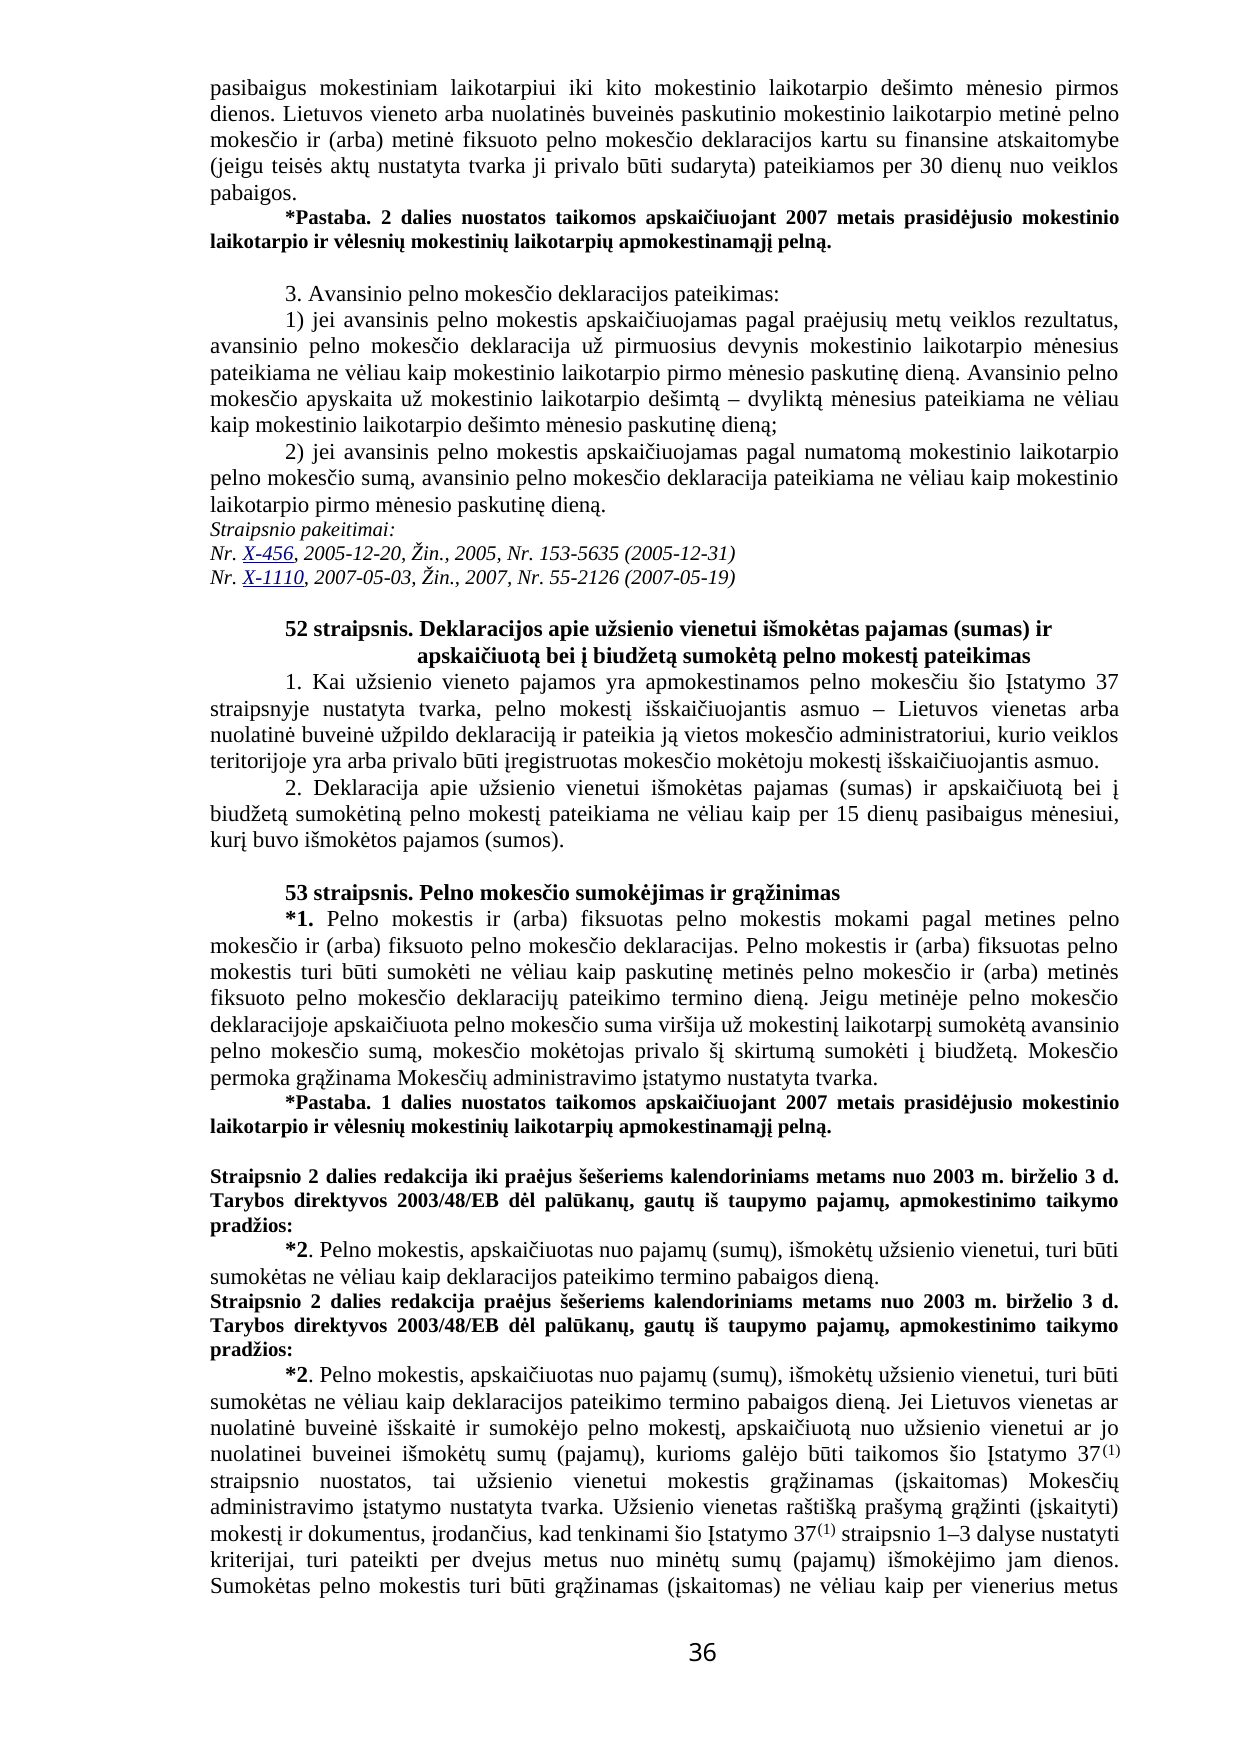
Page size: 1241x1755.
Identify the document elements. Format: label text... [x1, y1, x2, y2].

text 2. Deklaracija apie užsienio vienetui išmokėtas pajamas (sumas) ir apskaičiuotą bei į biudžetą sumokėtiną pelno mokestį pateikiama ne vėliau kaip per 15 dienų pasibaigus mėnesiui, kurį buvo išmokėtos pajamos (sumos). [210, 774, 1120, 853]
text *Pastaba. 2 dalies nuostatos taikomos apskaičiuojant 2007 metais prasidėjusio mokestinio laikotarpio ir vėlesnių mokestinių laikotarpių apmokestinamąjį pelną. [210, 205, 1120, 253]
text Nr. X-456, 2005-12-20, Žin., 2005, Nr. 153-5635 (2005-12-31) [210, 541, 1120, 565]
text *1. Pelno mokestis ir (arba) fiksuotas pelno mokestis mokami pagal metines pelno mokesčio ir (arba) fiksuoto pelno mokesčio deklaracijas. Pelno mokestis ir (arba) fiksuotas pelno mokestis turi būti sumokėti ne vėliau kaip paskutinę metinės pelno mokesčio ir (arba) metinės fiksuoto pelno mokesčio deklaracijų pateikimo termino dieną. Jeigu metinėje pelno mokesčio deklaracijoje apskaičiuota pelno mokesčio suma viršija už mokestinį laikotarpį sumokėtą avansinio pelno mokesčio sumą, mokesčio mokėtojas privalo šį skirtumą sumokėti į biudžetą. Mokesčio permoka grąžinama Mokesčių administravimo įstatymo nustatyta tvarka. [210, 905, 1120, 1090]
text 53 straipsnis. Pelno mokesčio sumokėjimas ir grąžinimas [210, 879, 1120, 905]
text *2. Pelno mokestis, apskaičiuotas nuo pajamų (sumų), išmokėtų užsienio vienetui, turi būti sumokėtas ne vėliau kaip deklaracijos pateikimo termino pabaigos dieną. [210, 1237, 1120, 1289]
text Nr. X-1110, 2007-05-03, Žin., 2007, Nr. 55-2126 (2007-05-19) [210, 565, 1120, 589]
text 1. Kai užsienio vieneto pajamos yra apmokestinamos pelno mokesčiu šio Įstatymo 37 straipsnyje nustatyta tvarka, pelno mokestį išskaičiuojantis asmuo – Lietuvos vienetas arba nuolatinė buveinė užpildo deklaraciją ir pateikia ją vietos mokesčio administratoriui, kurio veiklos teritorijoje yra arba privalo būti įregistruotas mokesčio mokėtoju mokestį išskaičiuojantis asmuo. [210, 668, 1120, 774]
text pasibaigus mokestiniam laikotarpiui iki kito mokestinio laikotarpio dešimto mėnesio pirmos dienos. Lietuvos vieneto arba nuolatinės buveinės paskutinio mokestinio laikotarpio metinė pelno mokesčio ir (arba) metinė fiksuoto pelno mokesčio deklaracijos kartu su finansine atskaitomybe (jeigu teisės aktų nustatyta tvarka ji privalo būti sudaryta) pateikiamos per 30 dienų nuo veiklos pabaigos. [210, 73, 1120, 205]
text *2. Pelno mokestis, apskaičiuotas nuo pajamų (sumų), išmokėtų užsienio vienetui, turi būti sumokėtas ne vėliau kaip deklaracijos pateikimo termino pabaigos dieną. Jei Lietuvos vienetas ar nuolatinė buveinė išskaitė ir sumokėjo pelno mokestį, apskaičiuotą nuo užsienio vienetui ar jo nuolatinei buveinei išmokėtų sumų (pajamų), kurioms galėjo būti taikomos šio Įstatymo 37(1) straipsnio nuostatos, tai užsienio vienetui mokestis grąžinamas (įskaitomas) Mokesčių administravimo įstatymo nustatyta tvarka. Užsienio vienetas raštišką prašymą grąžinti (įskaityti) mokestį ir dokumentus, įrodančius, kad tenkinami šio Įstatymo 37(1) straipsnio 1–3 dalyse nustatyti kriterijai, turi pateikti per dvejus metus nuo minėtų sumų (pajamų) išmokėjimo jam dienos. Sumokėtas pelno mokestis turi būti grąžinamas (įskaitomas) ne vėliau kaip per vienerius metus [210, 1361, 1120, 1599]
text 1) jei avansinis pelno mokestis apskaičiuojamas pagal praėjusių metų veiklos rezultatus, avansinio pelno mokesčio deklaracija už pirmuosius devynis mokestinio laikotarpio mėnesius pateikiama ne vėliau kaip mokestinio laikotarpio pirmo mėnesio paskutinę dieną. Avansinio pelno mokesčio apyskaita už mokestinio laikotarpio dešimtą – dvyliktą mėnesius pateikiama ne vėliau kaip mokestinio laikotarpio dešimto mėnesio paskutinę dieną; [210, 306, 1120, 438]
text 3. Avansinio pelno mokesčio deklaracijos pateikimas: [210, 280, 1120, 306]
text Straipsnio 2 dalies redakcija praėjus šešeriems kalendoriniams metams nuo 2003 m. birželio 3 d. Tarybos direktyvos 2003/48/EB dėl palūkanų, gautų iš taupymo pajamų, apmokestinimo taikymo pradžios: [210, 1289, 1120, 1361]
text apskaičiuotą bei į biudžetą sumokėtą pelno mokestį pateikimas [417, 642, 1120, 668]
text 52 straipsnis. Deklaracijos apie užsienio vienetui išmokėtas pajamas (sumas) ir [285, 616, 1120, 642]
text 2) jei avansinis pelno mokestis apskaičiuojamas pagal numatomą mokestinio laikotarpio pelno mokesčio sumą, avansinio pelno mokesčio deklaracija pateikiama ne vėliau kaip mokestinio laikotarpio pirmo mėnesio paskutinę dieną. [210, 438, 1120, 517]
text Straipsnio pakeitimai: [210, 517, 1120, 541]
text Straipsnio 2 dalies redakcija iki praėjus šešeriems kalendoriniams metams nuo 2003 m. birželio 3 d. Tarybos direktyvos 2003/48/EB dėl palūkanų, gautų iš taupymo pajamų, apmokestinimo taikymo pradžios: [210, 1164, 1120, 1237]
text *Pastaba. 1 dalies nuostatos taikomos apskaičiuojant 2007 metais prasidėjusio mokestinio laikotarpio ir vėlesnių mokestinių laikotarpių apmokestinamąjį pelną. [210, 1090, 1120, 1138]
